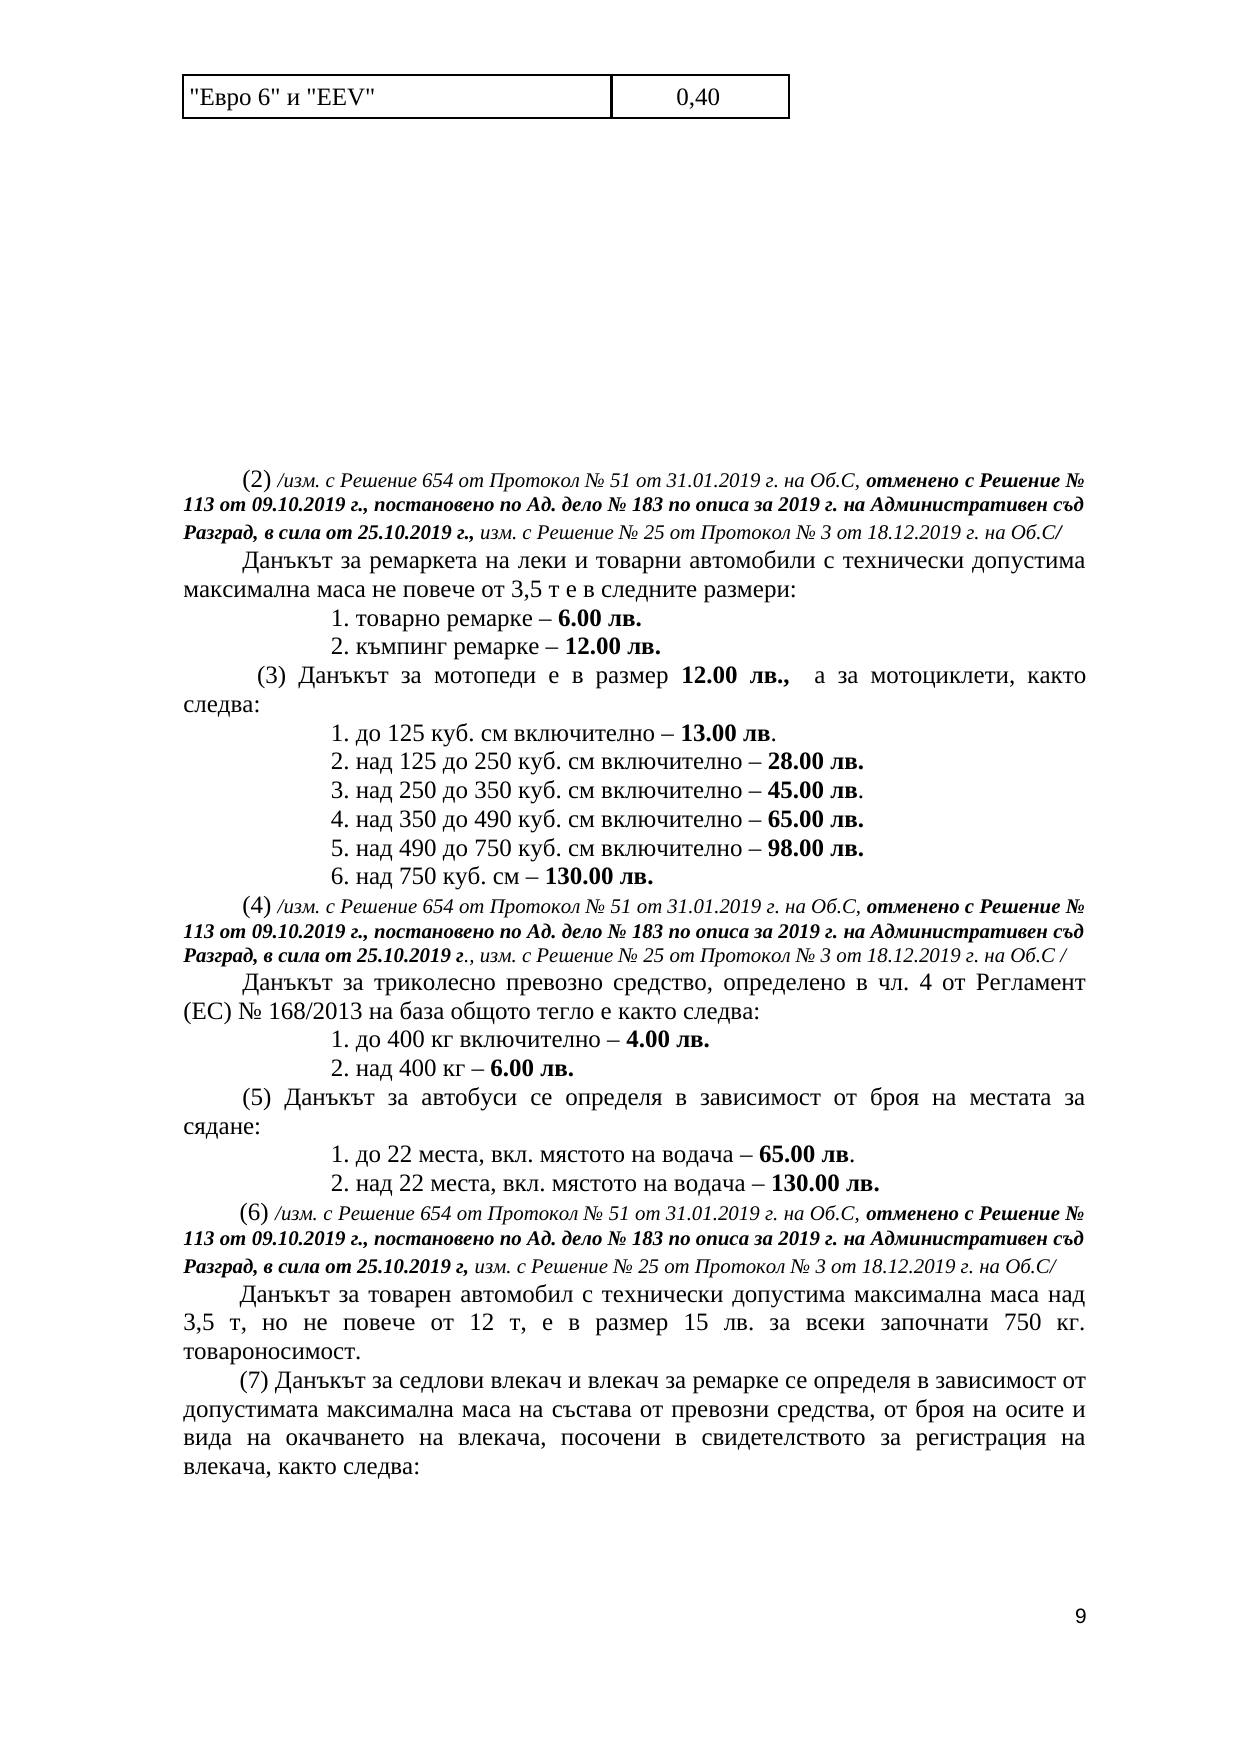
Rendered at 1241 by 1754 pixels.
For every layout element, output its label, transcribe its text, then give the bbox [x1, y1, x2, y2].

text (6) /изм. с Решение 654 от Протокол № 51 от 31.01.2019 г. на Об.С, отменено с Решение № 113 от 09.10.2019 г., постановено по Ад. дело № 183 по описа за 2019 г. на Административен съд Разград, в сила от 25.10.2019 г, изм. с Решение № 25 от Протокол № 3 от 18.12.2019 г. на Об.С/ [183, 1197, 1087, 1279]
text (2) /изм. с Решение 654 от Протокол № 51 от 31.01.2019 г. на Об.С, отменено с Решение № 113 от 09.10.2019 г., постановено по Ад. дело № 183 по описа за 2019 г. на Административен съд Разград, в сила от 25.10.2019 г., изм. с Решение № 25 от Протокол № 3 от 18.12.2019 г. на Об.С/ [183, 464, 1087, 545]
text (7) Данъкът за седлови влекач и влекач за ремарке се определя в зависимост от допустимата максимална маса на състава от превозни средства, от броя на осите и вида на окачването на влекача, посочени в свидетелството за регистрация на влекача, както следва: [183, 1365, 1087, 1480]
text 1. до 400 кг включително – 4.00 лв. [242, 1024, 1087, 1053]
text 1. товарно ремарке – 6.00 лв. [242, 603, 1087, 631]
text 2. къмпинг ремарке – 12.00 лв. [242, 631, 1087, 660]
text 3. над 250 до 350 куб. см включително – 45.00 лв. [242, 775, 1087, 804]
text 1. до 22 места, вкл. мястото на водача – 65.00 лв. [242, 1139, 1087, 1168]
text 4. над 350 до 490 куб. см включително – 65.00 лв. [242, 804, 1087, 833]
text (5) Данъкът за автобуси се определя в зависимост от броя на местата за сядане: [183, 1082, 1087, 1139]
text Данъкът за товарен автомобил с технически допустима максимална маса над 3,5 т, но не повече от 12 т, е в размер 15 лв. за всеки започнати 750 кг. товароносимост. [183, 1279, 1087, 1365]
text 2. над 400 кг – 6.00 лв. [242, 1053, 1087, 1082]
text Данъкът за триколесно превозно средство, определено в чл. 4 от Регламент (ЕС) № 168/2013 на база общото тегло е както следва: [183, 967, 1087, 1024]
table_cell 0,40 [613, 76, 788, 117]
text 5. над 490 до 750 куб. см включително – 98.00 лв. [242, 833, 1087, 861]
text 6. над 750 куб. см – 130.00 лв. [242, 861, 1087, 890]
text 2. над 22 места, вкл. мястото на водача – 130.00 лв. [242, 1168, 1087, 1197]
table_cell "Евро 6" и "ЕЕV" [184, 76, 610, 117]
text 1. до 125 куб. см включително – 13.00 лв. [242, 718, 1087, 746]
text Данъкът за ремаркета на леки и товарни автомобили с технически допустима максимална маса не повече от 3,5 т е в следните размери: [183, 545, 1087, 603]
text (3) Данъкът за мотопеди е в размер 12.00 лв., а за мотоциклети, както следва: [183, 660, 1087, 718]
text 2. над 125 до 250 куб. см включително – 28.00 лв. [242, 746, 1087, 775]
text (4) /изм. с Решение 654 от Протокол № 51 от 31.01.2019 г. на Об.С, отменено с Решение № 113 от 09.10.2019 г., постановено по Ад. дело № 183 по описа за 2019 г. на Административен съд Разград, в сила от 25.10.2019 г., изм. с Решение № 25 от Протокол № 3 от 18.12.2019 г. на Об.С / [183, 890, 1087, 967]
